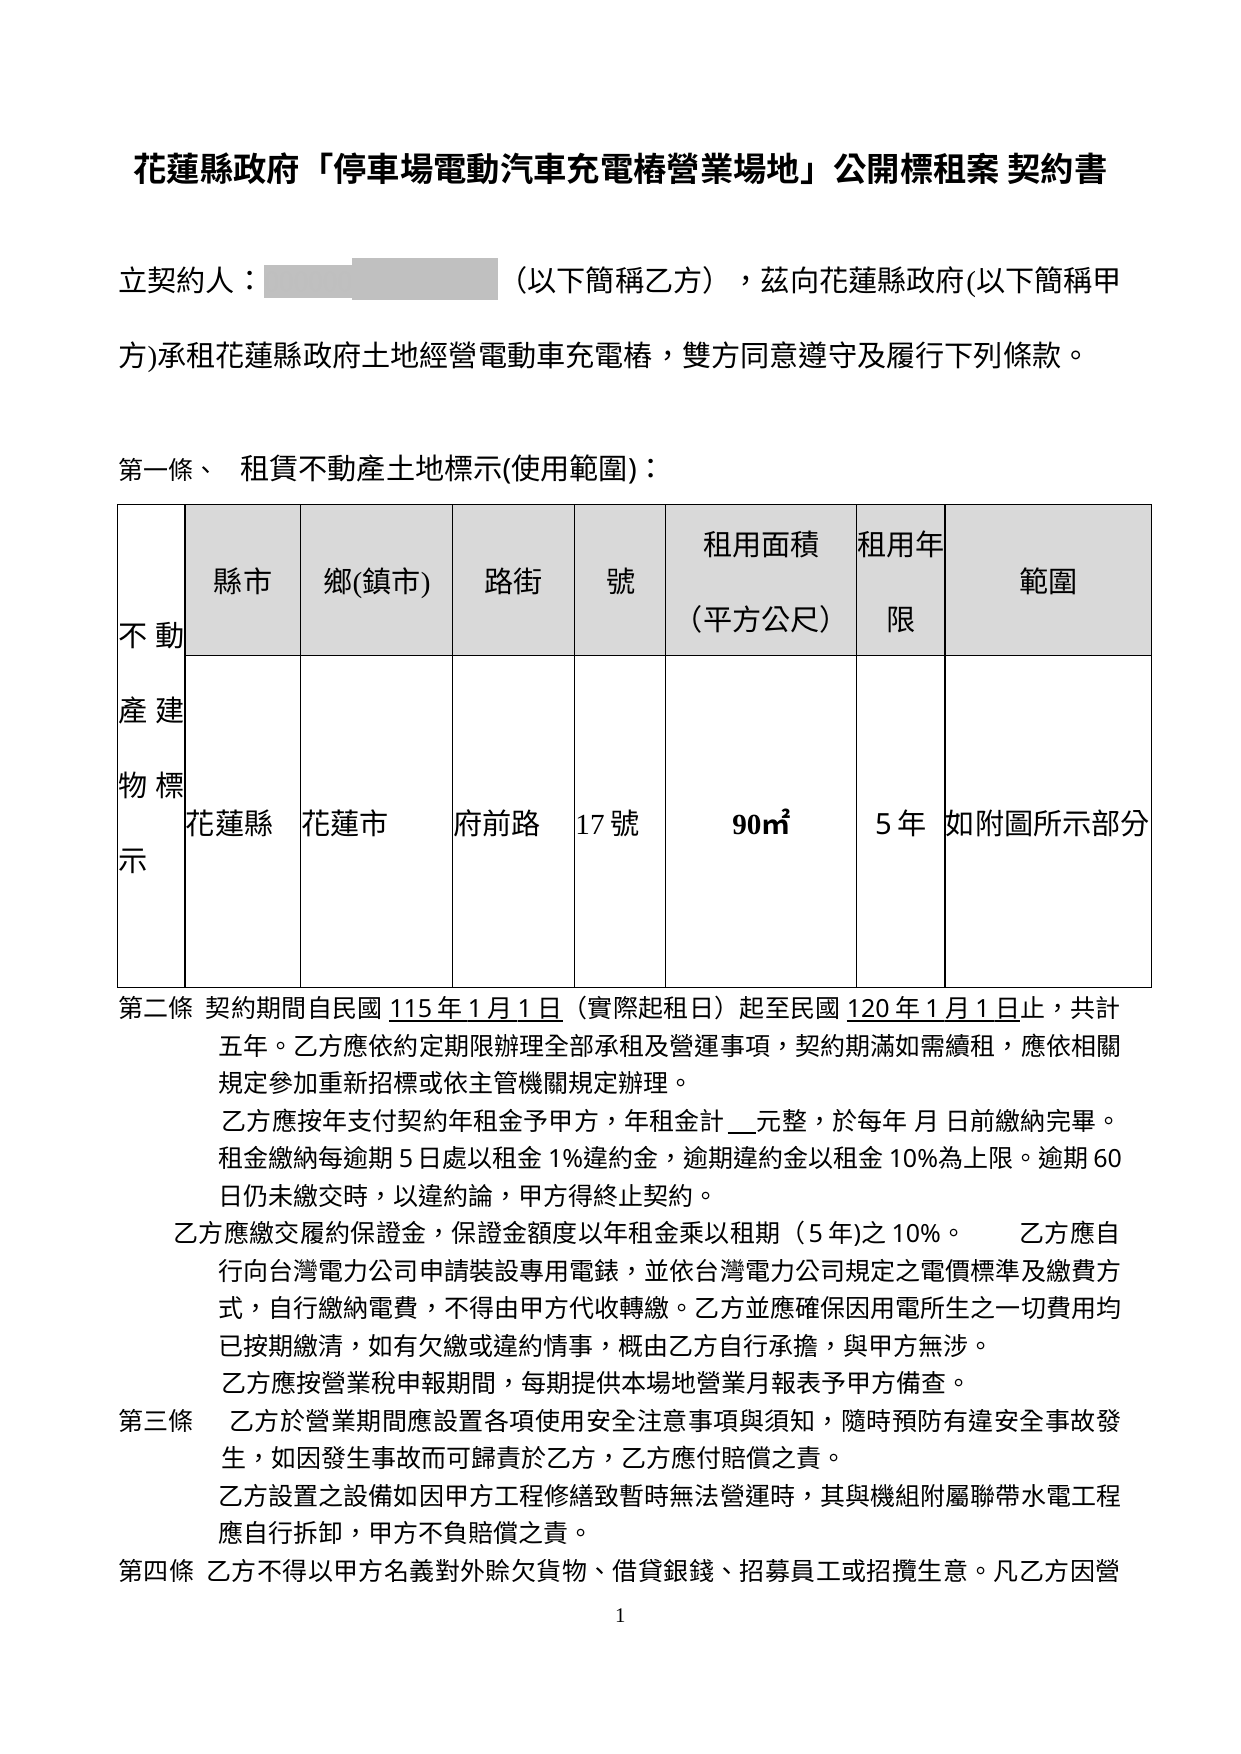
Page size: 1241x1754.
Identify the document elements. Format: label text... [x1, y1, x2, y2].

text 花蓮縣政府「停車場電動汽車充電樁營業場地」公開標租案 契約書 [118, 129, 1122, 204]
table_cell 90㎡ [666, 656, 856, 987]
text 第三條 乙方於營業期間應設置各項使用安全注意事項與須知，隨時預防有違安全事故發生，如因發生事故而可歸責於乙方，乙方應付賠償之責。 [118, 1401, 1122, 1476]
table_cell 如附圖所示部分 [946, 656, 1151, 987]
text 乙方應按年支付契約年租金予甲方，年租金計 元整，於每年 月 日前繳納完畢。租金繳納每逾期5日處以租金1%違約金，逾期違約金以租金10%為上限。逾期60日仍未繳交時，以違約論，甲方得終止契約。 [218, 1101, 1122, 1213]
table_header 租用面積 （平方公尺） [666, 505, 856, 655]
table_cell 花蓮縣 [186, 656, 300, 987]
table_cell 府前路 [453, 656, 574, 987]
table_header 範圍 [946, 505, 1151, 655]
text 第四條 乙方不得以甲方名義對外賒欠貨物、借貸銀錢、招募員工或招攬生意。凡乙方因營業所衍生之房屋稅及其他稅費等金錢上一切行為，由乙方自行負擔，概與甲方無關；如涉及法律糾紛或受主管機關處罰時，概由乙方自行負責，與甲方無涉。 [118, 1551, 1122, 1588]
table_header 不動產建物標示 [118, 505, 184, 987]
table_header 路街 [453, 505, 574, 655]
text 乙方應繳交履約保證金，保證金額度以年租金乘以租期（5年)之10%。 乙方應自行向台灣電力公司申請裝設專用電錶，並依台灣電力公司規定之電價標準及繳費方式，自行繳納電費，不得由甲方代收轉繳。乙方並應確保因用電所生之一切費用均已按期繳清，如有欠繳或違約情事，概由乙方自行承擔，與甲方無涉。 [118, 1213, 1122, 1363]
table_header 鄉(鎮市) [301, 505, 452, 655]
table_cell 花蓮市 [301, 656, 452, 987]
text 立契約人：000000 （以下簡稱乙方），茲向花蓮縣政府(以下簡稱甲方)承租花蓮縣政府土地經營電動車充電樁，雙方同意遵守及履行下列條款。 [118, 242, 1122, 392]
text 乙方應按營業稅申報期間，每期提供本場地營業月報表予甲方備查。 [218, 1363, 1122, 1401]
text 乙方設置之設備如因甲方工程修繕致暫時無法營運時，其與機組附屬聯帶水電工程應自行拆卸，甲方不負賠償之責。 [218, 1476, 1122, 1551]
list 租賃不動產土地標示(使用範圍)： [118, 429, 1122, 504]
table_header 租用年限 [857, 505, 944, 655]
table_cell 5年 [857, 656, 944, 987]
table_header 縣市 [186, 505, 300, 655]
table_header 號 [575, 505, 665, 655]
table_cell 17號 [575, 656, 665, 987]
text 第二條 契約期間自民國115年1月1日（實際起租日）起至民國120年1月1日止，共計五年。乙方應依約定期限辦理全部承租及營運事項，契約期滿如需續租，應依相關規定參加重新招標或依主管機關規定辦理。 [118, 988, 1122, 1101]
